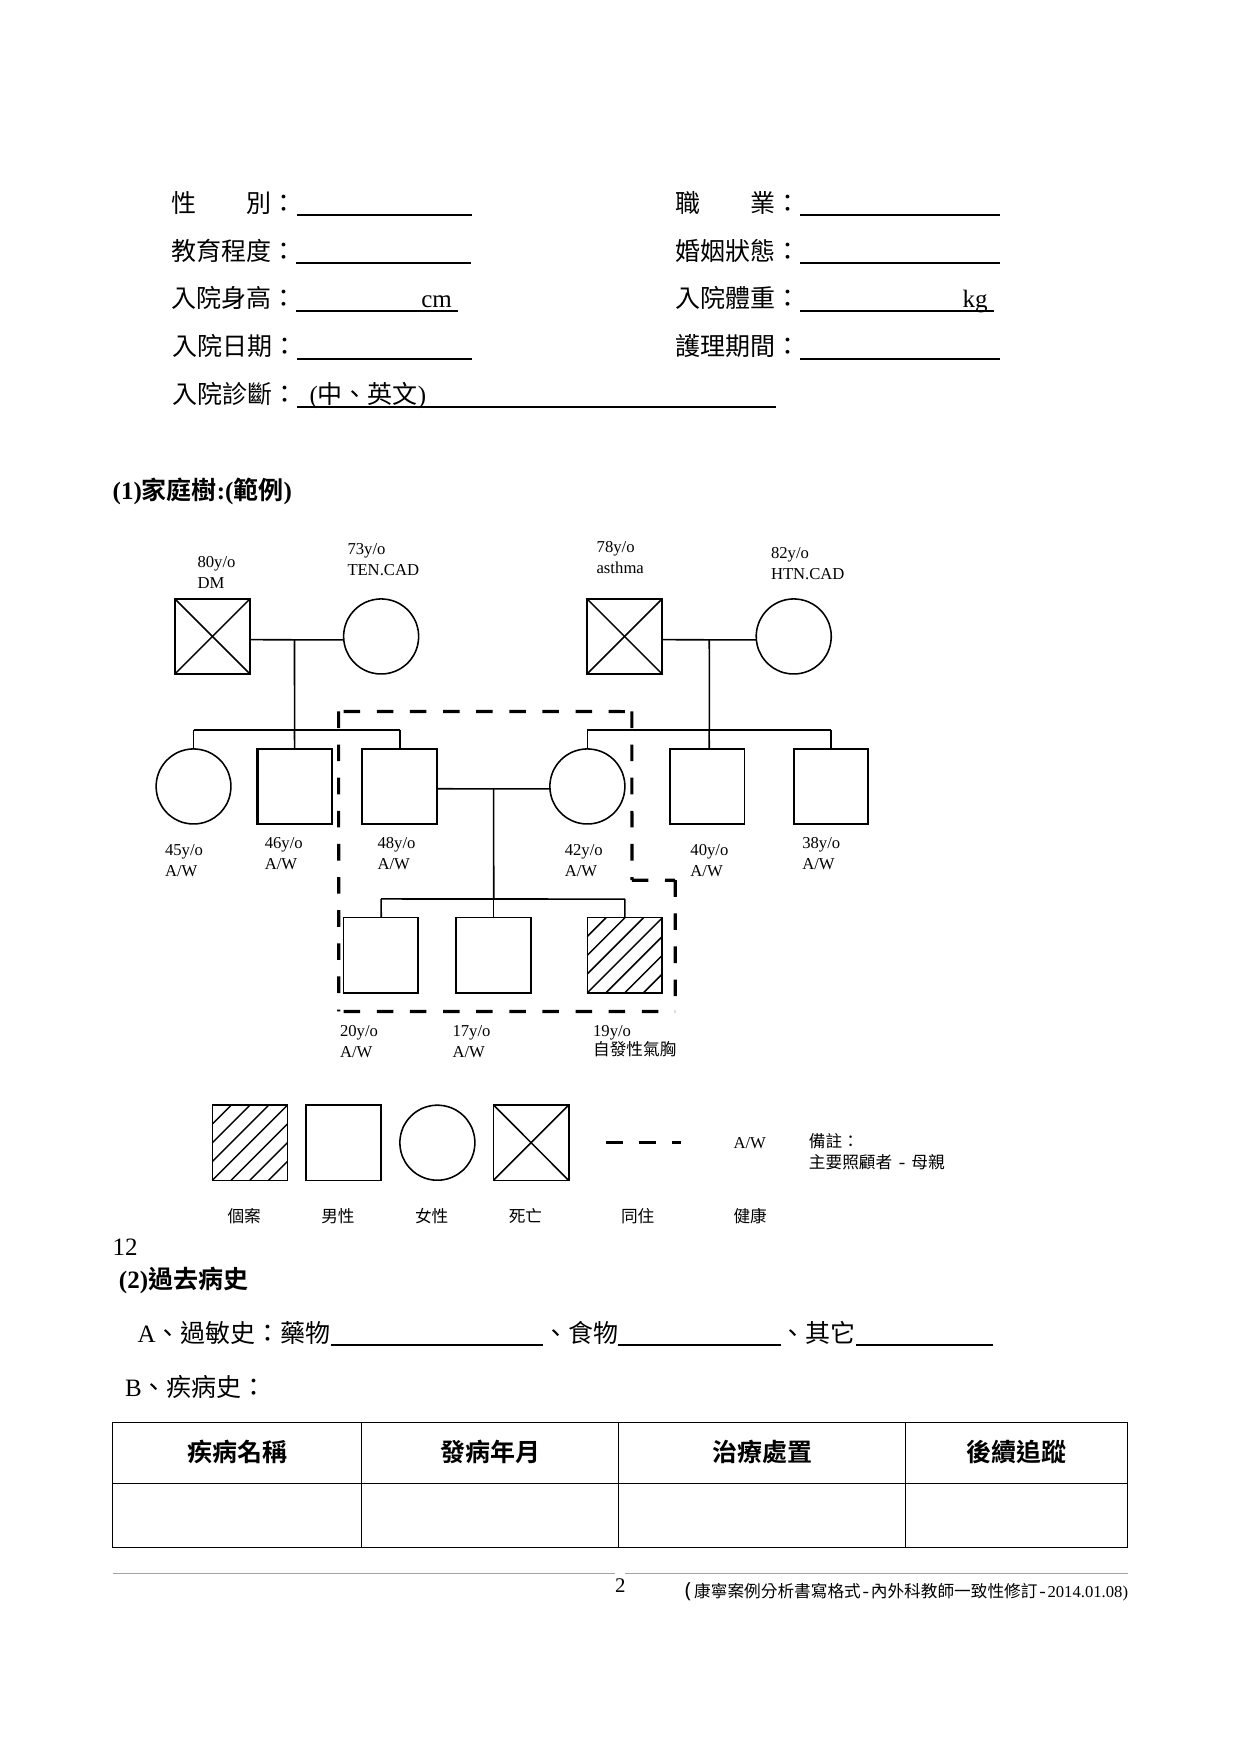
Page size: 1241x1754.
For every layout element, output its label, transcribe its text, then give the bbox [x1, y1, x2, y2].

text 入院診斷： (中、英文) [112, 365, 1128, 413]
text A、過敏史：藥物 、食物 、其它 [112, 1313, 1128, 1350]
table_cell [113, 1484, 361, 1547]
text 入院身高： cm 入院體重： kg [171, 269, 1128, 317]
table_cell [362, 1484, 618, 1547]
text 教育程度： 婚姻狀態： [171, 222, 1128, 269]
table_header 疾病名稱 [113, 1423, 361, 1483]
text B、疾病史： [112, 1368, 1128, 1404]
table_cell [619, 1484, 905, 1547]
table_header 後續追蹤 [906, 1423, 1127, 1483]
table_header 治療處置 [619, 1423, 905, 1483]
text (2)過去病史 [112, 1259, 1128, 1295]
table_cell [906, 1484, 1127, 1547]
table_header 發病年月 [362, 1423, 618, 1483]
text 性 別： 職 業： [171, 174, 1128, 222]
text 入院日期： 護理期間： [112, 317, 1128, 365]
text (1)家庭樹:(範例) [112, 461, 1128, 509]
